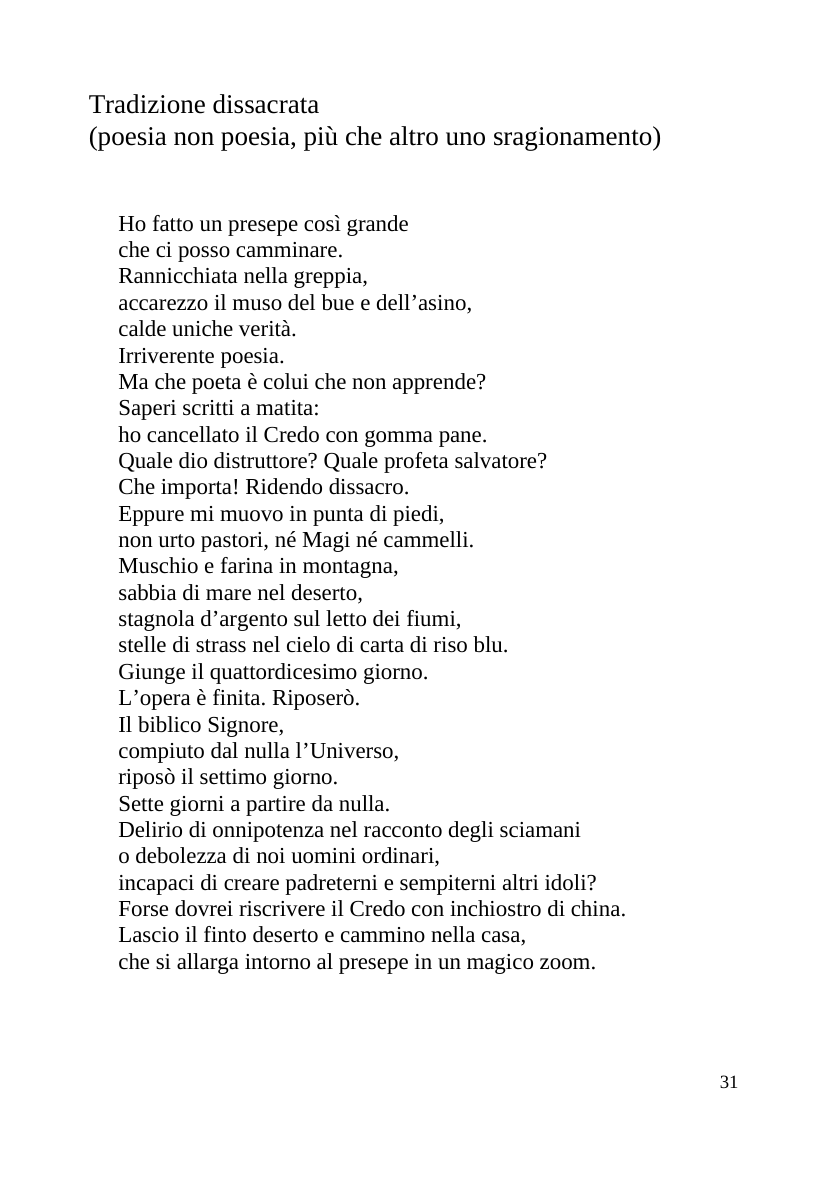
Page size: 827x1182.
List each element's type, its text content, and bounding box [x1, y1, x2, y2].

text Forse dovrei riscrivere il Credo con inchiostro di china. [118, 895, 738, 921]
text Lascio il finto deserto e cammino nella casa, [118, 921, 738, 948]
text Il biblico Signore, [118, 711, 738, 737]
text che ci posso camminare. [118, 236, 738, 263]
text compiuto dal nulla l’Universo, [118, 737, 738, 763]
text ho cancellato il Credo con gomma pane. [118, 421, 738, 447]
text Eppure mi muovo in punta di piedi, [118, 500, 738, 526]
text incapaci di creare padreterni e sempiterni altri idoli? [118, 869, 738, 895]
text Muschio e farina in montagna, [118, 552, 738, 579]
text Giunge il quattordicesimo giorno. [118, 658, 738, 684]
text accarezzo il muso del bue e dell’asino, [118, 289, 738, 315]
text Sette giorni a partire da nulla. [118, 790, 738, 816]
text stagnola d’argento sul letto dei fiumi, [118, 605, 738, 632]
text riposò il settimo giorno. [118, 763, 738, 790]
text Irriverente poesia. [118, 342, 738, 368]
text calde uniche verità. [118, 315, 738, 342]
text che si allarga intorno al presepe in un magico zoom. [118, 948, 738, 974]
text Che importa! Ridendo dissacro. [118, 473, 738, 500]
text Ho fatto un presepe così grande [118, 210, 738, 236]
text stelle di strass nel cielo di carta di riso blu. [118, 632, 738, 658]
text Delirio di onnipotenza nel racconto degli sciamani [118, 816, 738, 842]
text o debolezza di noi uomini ordinari, [118, 842, 738, 869]
text Tradizione dissacrata [88, 88, 738, 120]
text Quale dio distruttore? Quale profeta salvatore? [118, 447, 738, 473]
text Saperi scritti a matita: [118, 394, 738, 421]
text non urto pastori, né Magi né cammelli. [118, 526, 738, 552]
text sabbia di mare nel deserto, [118, 579, 738, 605]
text Rannicchiata nella greppia, [118, 263, 738, 289]
text (poesia non poesia, più che altro uno sragionamento) [88, 120, 738, 151]
text L’opera è finita. Riposerò. [118, 684, 738, 711]
text Ma che poeta è colui che non apprende? [118, 368, 738, 394]
